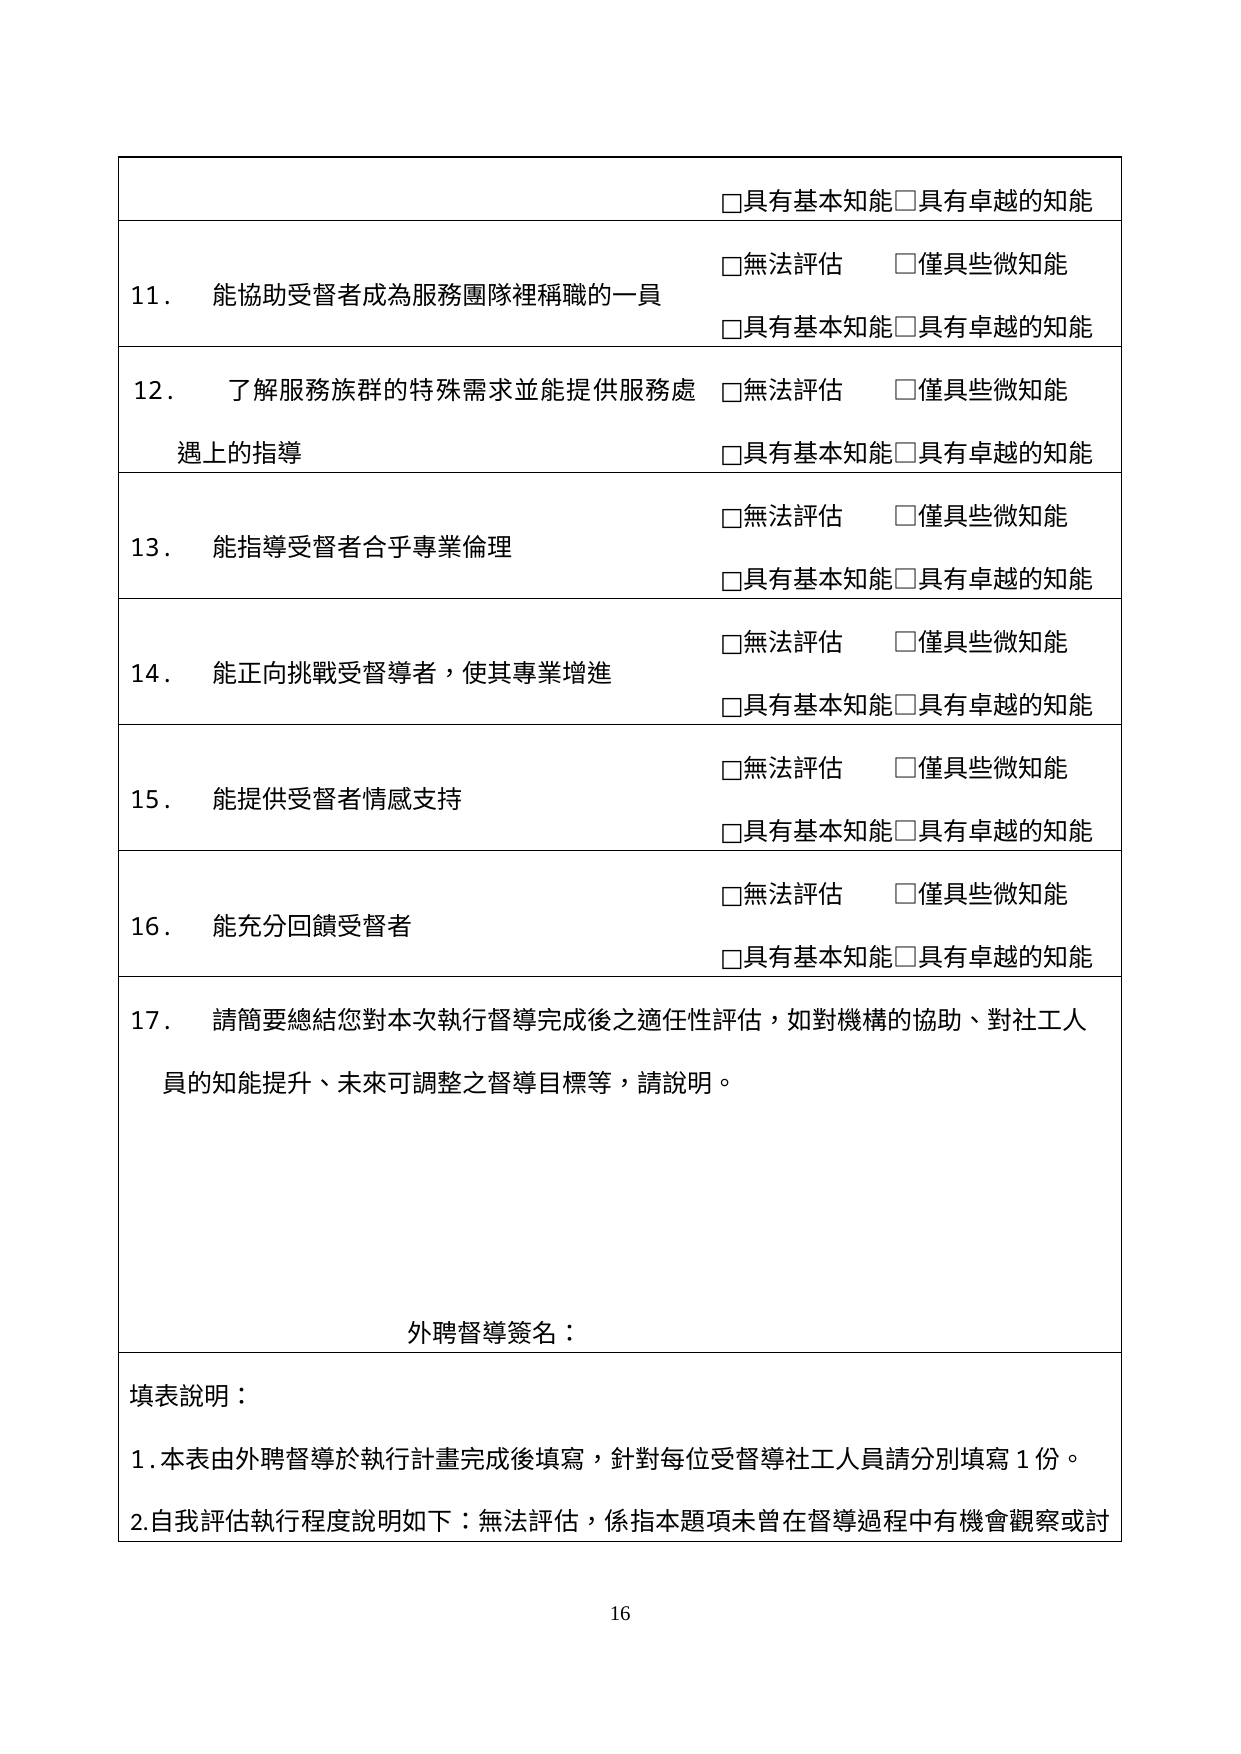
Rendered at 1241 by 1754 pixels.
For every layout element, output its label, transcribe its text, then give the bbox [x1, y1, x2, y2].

table_cell □無法評估 □僅具些微知能 □具有基本知能□具有卓越的知能 [709, 347, 1121, 472]
table_cell □具有基本知能□具有卓越的知能 [709, 158, 1121, 220]
table_cell 能充分回饋受督者 [119, 851, 708, 976]
table_cell □無法評估 □僅具些微知能 □具有基本知能□具有卓越的知能 [709, 221, 1121, 346]
table_cell □無法評估 □僅具些微知能 □具有基本知能□具有卓越的知能 [709, 725, 1121, 850]
table_cell □無法評估 □僅具些微知能 □具有基本知能□具有卓越的知能 [709, 473, 1121, 598]
table_cell 能提供受督者情感支持 [119, 725, 708, 850]
table_cell 能指導受督者合乎專業倫理 [119, 473, 708, 598]
table_cell 請簡要總結您對本次執行督導完成後之適任性評估，如對機構的協助、對社工人員的知能提升、未來可調整之督導目標等，請說明。 外聘督導簽名： [119, 977, 1121, 1352]
table_cell 能正向挑戰受督導者，使其專業增進 [119, 599, 708, 724]
table_cell [119, 158, 708, 220]
table_cell 了解服務族群的特殊需求並能提供服務處遇上的指導 [119, 347, 708, 472]
table_cell □無法評估 □僅具些微知能 □具有基本知能□具有卓越的知能 [709, 851, 1121, 976]
table_cell □無法評估 □僅具些微知能 □具有基本知能□具有卓越的知能 [709, 599, 1121, 724]
table_cell 填表說明： 1.本表由外聘督導於執行計畫完成後填寫，針對每位受督導社工人員請分別填寫1份。 2.自我評估執行程度說明如下：無法評估，係指本題項未曾在督導過程中有機會觀察或討 [119, 1353, 1121, 1541]
table_cell 能協助受督者成為服務團隊裡稱職的一員 [119, 221, 708, 346]
